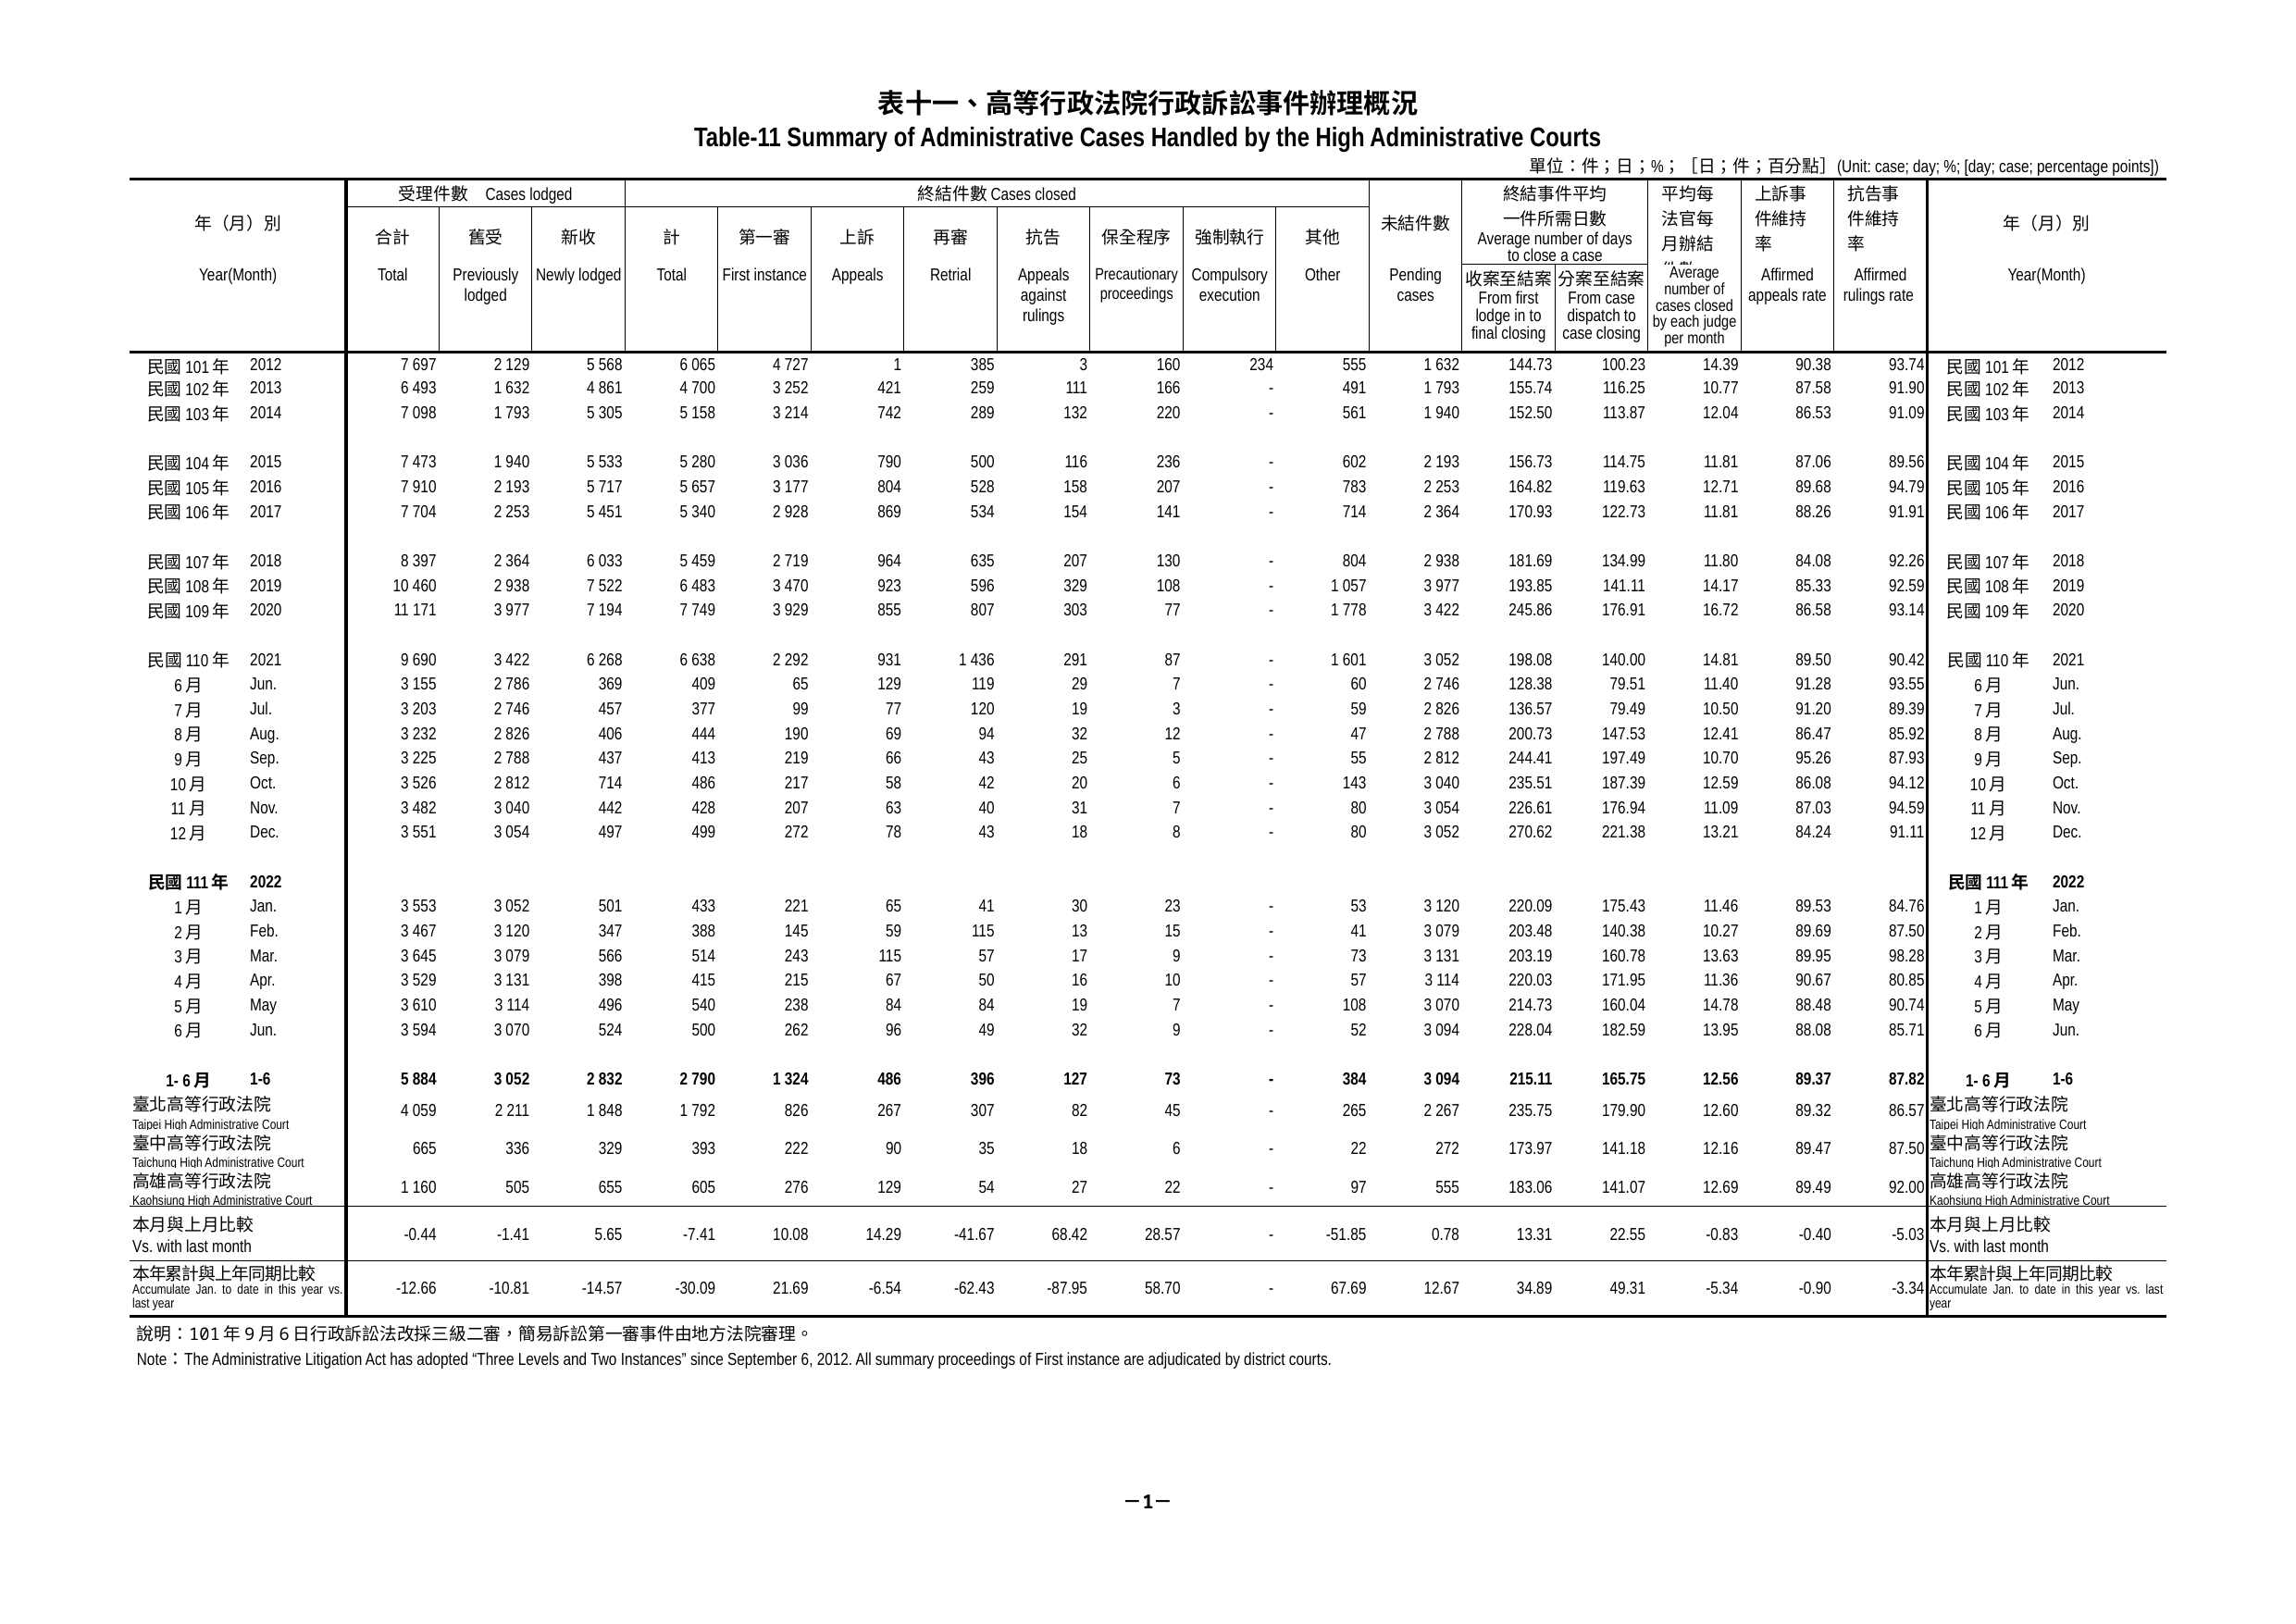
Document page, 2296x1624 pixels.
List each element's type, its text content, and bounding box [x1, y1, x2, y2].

table_cell - [1183, 820, 1276, 844]
table_cell 113.87 [1555, 401, 1648, 425]
table_cell 91.09 [1834, 401, 1926, 425]
table_cell 197.49 [1555, 746, 1648, 770]
table_cell [348, 845, 439, 869]
table_cell 2013 [2050, 376, 2166, 400]
table_cell 25 [997, 746, 1090, 770]
table_cell 1 792 [625, 1091, 718, 1129]
table_cell Sep. [2050, 746, 2166, 770]
table_cell 3 070 [439, 1017, 532, 1042]
table_cell 新收 [532, 207, 625, 264]
table_cell 87.82 [1834, 1067, 1926, 1091]
table_cell 13.31 [1462, 1207, 1555, 1260]
table_cell Appeals against rulings [998, 264, 1089, 351]
table_cell 57 [1276, 968, 1369, 992]
table_cell [130, 524, 247, 548]
table_cell 2 129 [439, 353, 532, 376]
table_cell 93.14 [1834, 598, 1926, 622]
table_cell 95.26 [1741, 746, 1834, 770]
table_cell 88.48 [1741, 993, 1834, 1017]
table_cell [532, 623, 625, 647]
table_cell 152.50 [1462, 401, 1555, 425]
table_cell 96 [811, 1017, 904, 1042]
table_cell 2012 [2050, 353, 2166, 376]
table_cell 144.73 [1462, 353, 1555, 376]
table_cell [1834, 869, 1926, 894]
table_cell 89.95 [1741, 943, 1834, 968]
table_cell 3 214 [718, 401, 811, 425]
table_cell Nov. [247, 795, 344, 820]
table_cell 80.85 [1834, 968, 1926, 992]
table_cell [1276, 425, 1369, 450]
table_cell 369 [532, 672, 625, 696]
table_cell 7 098 [348, 401, 439, 425]
table_cell 民國103年 [130, 401, 247, 425]
table_cell 228.04 [1462, 1017, 1555, 1042]
table_cell Precautionary proceedings [1090, 264, 1183, 351]
table_cell 2014 [247, 401, 344, 425]
table_cell -0.40 [1741, 1207, 1834, 1260]
table_cell 再審 [904, 207, 997, 264]
table_cell 173.97 [1462, 1129, 1555, 1168]
table_cell 10.50 [1648, 697, 1741, 721]
table_cell 1-6 [247, 1067, 344, 1091]
table_cell 635 [904, 549, 997, 573]
table_cell - [1183, 1017, 1276, 1042]
table_cell 7 194 [532, 598, 625, 622]
table_cell Dec. [2050, 820, 2166, 844]
table_cell 4 700 [625, 376, 718, 400]
table_cell [1648, 1042, 1741, 1066]
table_cell 10 [1090, 968, 1183, 992]
table_cell 84.24 [1741, 820, 1834, 844]
table_cell 18 [997, 1129, 1090, 1168]
table_cell [1741, 425, 1834, 450]
table_cell 3 120 [1369, 894, 1461, 918]
table_cell 1 793 [439, 401, 532, 425]
table_cell - [1183, 894, 1276, 918]
table_cell 3 594 [348, 1017, 439, 1042]
table_cell 596 [904, 573, 997, 598]
table_cell [130, 623, 247, 647]
table_cell 8 [1090, 820, 1183, 844]
table_cell 41 [904, 894, 997, 918]
table_cell 12.67 [1369, 1261, 1461, 1315]
table_cell [811, 1042, 904, 1066]
table_cell 1 632 [439, 376, 532, 400]
table_cell 501 [532, 894, 625, 918]
table_cell 1- 6月 [130, 1067, 247, 1091]
table_cell 11月 [130, 795, 247, 820]
table_cell 45 [1090, 1091, 1183, 1129]
table_cell 87.58 [1741, 376, 1834, 400]
table_cell [1276, 1042, 1369, 1066]
table_cell 127 [997, 1067, 1090, 1091]
table_cell 89.39 [1834, 697, 1926, 721]
table_cell Apr. [2050, 968, 2166, 992]
table_cell 170.93 [1462, 499, 1555, 524]
table_cell 141 [1090, 499, 1183, 524]
table_cell 14.29 [811, 1207, 904, 1260]
table_cell 2021 [2050, 647, 2166, 672]
table_cell 413 [625, 746, 718, 770]
table_cell Total [626, 264, 717, 351]
table_cell 60 [1276, 672, 1369, 696]
table_cell 869 [811, 499, 904, 524]
table_cell 94.59 [1834, 795, 1926, 820]
table_cell 2 267 [1369, 1091, 1461, 1129]
table_cell 86.57 [1834, 1091, 1926, 1129]
table_cell -0.44 [348, 1207, 439, 1260]
table_cell [532, 1042, 625, 1066]
table_cell [439, 623, 532, 647]
table_cell 2 928 [718, 499, 811, 524]
table_cell [1183, 845, 1276, 869]
table_cell 555 [1276, 353, 1369, 376]
table_cell 2020 [2050, 598, 2166, 622]
table_cell [439, 1042, 532, 1066]
table_cell 108 [1090, 573, 1183, 598]
table_cell 93.74 [1834, 353, 1926, 376]
table_cell 9 690 [348, 647, 439, 672]
table_cell 7 697 [348, 353, 439, 376]
table_cell 85.71 [1834, 1017, 1926, 1042]
table_cell 19 [997, 993, 1090, 1017]
table_cell 89.53 [1741, 894, 1834, 918]
table_cell [1090, 1042, 1183, 1066]
table_cell Appeals [812, 264, 903, 351]
table_cell 2 788 [439, 746, 532, 770]
table_cell 9月 [1929, 746, 2050, 770]
table_cell Average number of cases closed by each judge per month [1648, 264, 1741, 351]
table_cell 855 [811, 598, 904, 622]
table_cell - [1183, 1067, 1276, 1091]
table_cell [1369, 1042, 1461, 1066]
table_cell 77 [811, 697, 904, 721]
table_cell 12.69 [1648, 1168, 1741, 1206]
table_cell 11.81 [1648, 450, 1741, 474]
table_cell 267 [811, 1091, 904, 1129]
table_cell 1-6 [2050, 1067, 2166, 1091]
table_cell 77 [1090, 598, 1183, 622]
table_cell 329 [532, 1129, 625, 1168]
table_cell [247, 623, 344, 647]
table_cell 234 [1183, 353, 1276, 376]
table_cell 84.08 [1741, 549, 1834, 573]
table_cell 3 094 [1369, 1017, 1461, 1042]
table_cell 12.16 [1648, 1129, 1741, 1168]
table_cell 265 [1276, 1091, 1369, 1129]
table_cell 2017 [2050, 499, 2166, 524]
table_cell [904, 623, 997, 647]
table_cell [904, 1042, 997, 1066]
table_cell 民國109年 [130, 598, 247, 622]
table_cell Apr. [247, 968, 344, 992]
table_cell 200.73 [1462, 721, 1555, 746]
table_cell Oct. [247, 771, 344, 795]
table_cell 6 065 [625, 353, 718, 376]
table_cell 32 [997, 1017, 1090, 1042]
table_cell 2013 [247, 376, 344, 400]
table_cell 89.69 [1741, 919, 1834, 943]
table_cell [811, 623, 904, 647]
table_cell 111 [997, 376, 1090, 400]
table_cell - [1183, 1168, 1276, 1206]
table_cell 398 [532, 968, 625, 992]
table_cell 41 [1276, 919, 1369, 943]
table_cell 5 533 [532, 450, 625, 474]
table_cell 215.11 [1462, 1067, 1555, 1091]
table_cell 2 826 [1369, 697, 1461, 721]
table_cell - [1183, 721, 1276, 746]
table_cell 5.65 [532, 1207, 625, 1260]
table_cell 129 [811, 672, 904, 696]
table_cell May [2050, 993, 2166, 1017]
table_cell 91.20 [1741, 697, 1834, 721]
table_cell 11.09 [1648, 795, 1741, 820]
table_cell 2012 [247, 353, 344, 376]
table_cell 80 [1276, 820, 1369, 844]
table_cell 8 397 [348, 549, 439, 573]
table_cell Mar. [2050, 943, 2166, 968]
table_cell 119.63 [1555, 475, 1648, 499]
table_cell 524 [532, 1017, 625, 1042]
table_cell -62.43 [904, 1261, 997, 1315]
table_cell 605 [625, 1168, 718, 1206]
table_cell 3 155 [348, 672, 439, 696]
table_cell 28.57 [1090, 1207, 1183, 1260]
table_cell 2020 [247, 598, 344, 622]
table_cell 2018 [2050, 549, 2166, 573]
table_cell [1090, 524, 1183, 548]
table_cell [811, 869, 904, 894]
table_cell 73 [1090, 1067, 1183, 1091]
table_cell 90.42 [1834, 647, 1926, 672]
table_cell [1183, 869, 1276, 894]
table_cell [1183, 524, 1276, 548]
table_cell 57 [904, 943, 997, 968]
table_cell 221.38 [1555, 820, 1648, 844]
table_cell 9月 [130, 746, 247, 770]
table_cell 59 [1276, 697, 1369, 721]
table_cell 4 727 [718, 353, 811, 376]
table_cell 第一審 [718, 207, 811, 264]
table_cell - [1183, 943, 1276, 968]
table_cell 3 131 [439, 968, 532, 992]
table_cell 166 [1090, 376, 1183, 400]
table_cell 207 [1090, 475, 1183, 499]
table_cell 270.62 [1462, 820, 1555, 844]
table_cell -1.41 [439, 1207, 532, 1260]
table_cell 臺北高等行政法院 Taipei High Administrative Court [1929, 1091, 2166, 1129]
table_cell [1741, 845, 1834, 869]
table_cell 16 [997, 968, 1090, 992]
table_cell 21.69 [718, 1261, 811, 1315]
table_cell 923 [811, 573, 904, 598]
table_cell 2019 [247, 573, 344, 598]
table_cell [1462, 623, 1555, 647]
table_cell 舊受 [440, 207, 531, 264]
table_cell 6 033 [532, 549, 625, 573]
table_cell 244.41 [1462, 746, 1555, 770]
table_cell [997, 869, 1090, 894]
table_cell 43 [904, 746, 997, 770]
table_cell [718, 869, 811, 894]
table_cell Previously lodged [440, 264, 531, 351]
table_cell Jul. [247, 697, 344, 721]
table_cell 714 [532, 771, 625, 795]
table_cell 65 [811, 894, 904, 918]
table_cell 119 [904, 672, 997, 696]
table_cell [997, 845, 1090, 869]
table_cell 3 131 [1369, 943, 1461, 968]
table_cell -0.83 [1648, 1207, 1741, 1260]
table_cell 203.19 [1462, 943, 1555, 968]
table_cell [439, 845, 532, 869]
table_cell [904, 524, 997, 548]
table_cell - [1183, 573, 1276, 598]
table_cell 5月 [130, 993, 247, 1017]
table_cell 1 632 [1369, 353, 1461, 376]
table_cell 13.21 [1648, 820, 1741, 844]
table_cell 91.90 [1834, 376, 1926, 400]
table_cell 6月 [130, 672, 247, 696]
table_cell Jul. [2050, 697, 2166, 721]
table_cell 91.11 [1834, 820, 1926, 844]
table_cell 30 [997, 894, 1090, 918]
table_cell 2 832 [532, 1067, 625, 1091]
table_cell 87 [1090, 647, 1183, 672]
table_cell 5 459 [625, 549, 718, 573]
table_cell [1834, 425, 1926, 450]
table_cell 171.95 [1555, 968, 1648, 992]
table_cell 175.43 [1555, 894, 1648, 918]
table_cell [348, 623, 439, 647]
table_cell 7 704 [348, 499, 439, 524]
table_cell 442 [532, 795, 625, 820]
table_cell [1090, 869, 1183, 894]
table_cell 3 079 [439, 943, 532, 968]
table_cell 2015 [247, 450, 344, 474]
table_cell [247, 524, 344, 548]
table_cell 2 938 [1369, 549, 1461, 573]
table_cell 540 [625, 993, 718, 1017]
table_cell 高雄高等行政法院 Kaohsiung High Administrative Court [130, 1168, 344, 1206]
table_cell 1 160 [348, 1168, 439, 1206]
table_cell 499 [625, 820, 718, 844]
table_cell Newly lodged [532, 264, 625, 351]
table_cell 54 [904, 1168, 997, 1206]
table_cell 本月與上月比較 Vs. with last month [130, 1207, 344, 1260]
table_cell 90 [811, 1129, 904, 1168]
table_cell 221 [718, 894, 811, 918]
table_cell 3 052 [439, 894, 532, 918]
table_cell 3 553 [348, 894, 439, 918]
table_cell 53 [1276, 894, 1369, 918]
table_cell 807 [904, 598, 997, 622]
table_cell 12月 [130, 820, 247, 844]
table_cell 4 861 [532, 376, 625, 400]
table_cell 本年累計與上年同期比較 Accumulate Jan. to date in this year vs. last year [130, 1261, 344, 1315]
table_cell 160 [1090, 353, 1183, 376]
table_cell 203.48 [1462, 919, 1555, 943]
table_cell 63 [811, 795, 904, 820]
table_cell 514 [625, 943, 718, 968]
table_cell [1648, 425, 1741, 450]
table_cell [1834, 623, 1926, 647]
table_cell 11.80 [1648, 549, 1741, 573]
table_cell 1 940 [1369, 401, 1461, 425]
table_cell [439, 524, 532, 548]
table_cell 2015 [2050, 450, 2166, 474]
table_cell 602 [1276, 450, 1369, 474]
table_cell 89.47 [1741, 1129, 1834, 1168]
table_cell - [1183, 499, 1276, 524]
table_cell 235.51 [1462, 771, 1555, 795]
table_cell 80 [1276, 795, 1369, 820]
table_cell 2 812 [439, 771, 532, 795]
table_cell 190 [718, 721, 811, 746]
table_cell - [1183, 1091, 1276, 1129]
table_cell [625, 524, 718, 548]
table_cell 5 305 [532, 401, 625, 425]
table_cell 140.00 [1555, 647, 1648, 672]
table_cell -14.57 [532, 1261, 625, 1315]
table_cell 262 [718, 1017, 811, 1042]
text Table-11 Summary of Administrative Cases Handled by the High Administrative Courts [137, 121, 2159, 152]
table_cell 183.06 [1462, 1168, 1555, 1206]
table_cell 6 [1090, 771, 1183, 795]
table_cell - [1183, 450, 1276, 474]
table_cell 165.75 [1555, 1067, 1648, 1091]
table_cell [811, 524, 904, 548]
table_cell 3 529 [348, 968, 439, 992]
table_cell [1741, 869, 1834, 894]
table_cell 5 657 [625, 475, 718, 499]
table_cell 655 [532, 1168, 625, 1206]
table_cell 790 [811, 450, 904, 474]
table_cell -5.34 [1648, 1261, 1741, 1315]
table_cell 160.78 [1555, 943, 1648, 968]
table_cell [1369, 845, 1461, 869]
table_cell [130, 1042, 247, 1066]
table_cell 計 [626, 207, 717, 264]
table_cell 9 [1090, 1017, 1183, 1042]
table_cell -3.34 [1834, 1261, 1926, 1315]
table_cell 84.76 [1834, 894, 1926, 918]
table_cell 115 [904, 919, 997, 943]
table_cell 220 [1090, 401, 1183, 425]
table_cell - [1183, 919, 1276, 943]
table_cell 10.70 [1648, 746, 1741, 770]
table_cell 4月 [130, 968, 247, 992]
table_cell 116.25 [1555, 376, 1648, 400]
table_cell 強制執行 [1184, 207, 1275, 264]
table_cell 收案至結案 From first lodge in to final closing [1462, 265, 1555, 351]
table_cell 民國108年 [1929, 573, 2050, 598]
table_cell 89.32 [1741, 1091, 1834, 1129]
table_cell 31 [997, 795, 1090, 820]
table_cell 141.11 [1555, 573, 1648, 598]
table_cell 86.58 [1741, 598, 1834, 622]
table_cell 65 [718, 672, 811, 696]
table_cell 193.85 [1462, 573, 1555, 598]
table_cell [439, 425, 532, 450]
table_cell [1183, 1042, 1276, 1066]
table_cell 66 [811, 746, 904, 770]
table_cell 134.99 [1555, 549, 1648, 573]
table_cell [532, 869, 625, 894]
table_cell [1741, 524, 1834, 548]
table_cell 198.08 [1462, 647, 1555, 672]
table_cell 85.92 [1834, 721, 1926, 746]
table_cell 分案至結案 From case dispatch to case closing [1556, 265, 1647, 351]
table_cell 9 [1090, 943, 1183, 968]
table_cell 114.75 [1555, 450, 1648, 474]
table_cell - [1183, 795, 1276, 820]
table_cell [1929, 1042, 2050, 1066]
table_cell 86.53 [1741, 401, 1834, 425]
table_header 上訴事件維持率 [1742, 180, 1833, 264]
table_cell 3 114 [439, 993, 532, 1017]
table_cell 11 171 [348, 598, 439, 622]
table_cell 444 [625, 721, 718, 746]
table_cell 409 [625, 672, 718, 696]
table_cell 8月 [130, 721, 247, 746]
table_cell 3 422 [439, 647, 532, 672]
table_cell 421 [811, 376, 904, 400]
table_cell 40 [904, 795, 997, 820]
table_cell 50 [904, 968, 997, 992]
table_cell Dec. [247, 820, 344, 844]
table_cell 臺中高等行政法院 Taichung High Administrative Court [1929, 1129, 2166, 1168]
table_cell [247, 425, 344, 450]
table_cell 3 054 [1369, 795, 1461, 820]
table_cell 5月 [1929, 993, 2050, 1017]
table_cell 1 324 [718, 1067, 811, 1091]
table_cell [1555, 623, 1648, 647]
table_cell 141.07 [1555, 1168, 1648, 1206]
table_cell 6月 [1929, 672, 2050, 696]
table_cell - [1183, 968, 1276, 992]
table_cell [1555, 1042, 1648, 1066]
table_cell - [1183, 771, 1276, 795]
table_cell 826 [718, 1091, 811, 1129]
table_cell 12.71 [1648, 475, 1741, 499]
table_cell 87.03 [1741, 795, 1834, 820]
table_cell 496 [532, 993, 625, 1017]
table_cell - [1183, 598, 1276, 622]
table_cell 民國105年 [130, 475, 247, 499]
table_cell 289 [904, 401, 997, 425]
table_cell 336 [439, 1129, 532, 1168]
table_cell 3 551 [348, 820, 439, 844]
table_cell 2 788 [1369, 721, 1461, 746]
table_cell 68.42 [997, 1207, 1090, 1260]
table_cell [348, 524, 439, 548]
table_cell 132 [997, 401, 1090, 425]
table_cell 2022 [2050, 869, 2166, 894]
table_cell - [1183, 549, 1276, 573]
table_cell 1 [811, 353, 904, 376]
table_cell [1369, 869, 1461, 894]
table_cell 1- 6月 [1929, 1067, 2050, 1091]
table_cell Other [1276, 264, 1369, 351]
table_cell 88.08 [1741, 1017, 1834, 1042]
table_cell 176.94 [1555, 795, 1648, 820]
table_cell [1834, 524, 1926, 548]
table_cell 87.93 [1834, 746, 1926, 770]
table_cell [904, 869, 997, 894]
table_cell 13 [997, 919, 1090, 943]
table_cell 3 040 [1369, 771, 1461, 795]
table_cell 12.41 [1648, 721, 1741, 746]
table_cell 3月 [130, 943, 247, 968]
table_cell [1090, 425, 1183, 450]
table_cell [1369, 425, 1461, 450]
text Note：The Administrative Litigation Act has adopted “Three Levels and Two Instances” since September 6, 2012. All summary proceedings of First instance are adjudicated by district courts. [137, 1345, 2159, 1370]
table_cell 12.56 [1648, 1067, 1741, 1091]
table_cell 18 [997, 820, 1090, 844]
table_cell 2 253 [1369, 475, 1461, 499]
table_cell 5 568 [532, 353, 625, 376]
table_cell 243 [718, 943, 811, 968]
table_cell Pending cases [1370, 264, 1461, 351]
table_cell -10.81 [439, 1261, 532, 1315]
table_cell 6 638 [625, 647, 718, 672]
table_cell 89.68 [1741, 475, 1834, 499]
table_cell 2月 [1929, 919, 2050, 943]
table_cell 87.50 [1834, 1129, 1926, 1168]
table_cell - [1183, 475, 1276, 499]
table_cell 500 [625, 1017, 718, 1042]
table_cell [532, 524, 625, 548]
table_cell 147.53 [1555, 721, 1648, 746]
table_cell 89.37 [1741, 1067, 1834, 1091]
table_cell Mar. [247, 943, 344, 968]
table_cell 47 [1276, 721, 1369, 746]
table_cell 3月 [1929, 943, 2050, 968]
table_cell [1462, 869, 1555, 894]
table_cell 民國106年 [1929, 499, 2050, 524]
table_cell [348, 869, 439, 894]
table_cell -41.67 [904, 1207, 997, 1260]
table_cell 2 292 [718, 647, 811, 672]
table_cell -51.85 [1276, 1207, 1369, 1260]
table_cell 3 232 [348, 721, 439, 746]
table_cell 120 [904, 697, 997, 721]
table_cell [625, 869, 718, 894]
table_cell [1462, 524, 1555, 548]
table_cell [625, 845, 718, 869]
table_header 終結事件平均 一件所需日數 Average number of days to close a case [1462, 180, 1647, 264]
text 表十一、高等行政法院行政訴訟事件辦理概況 [137, 82, 2159, 121]
table_cell 7 910 [348, 475, 439, 499]
table_cell May [247, 993, 344, 1017]
table_cell 10月 [1929, 771, 2050, 795]
table_cell 3 177 [718, 475, 811, 499]
table_cell 12.59 [1648, 771, 1741, 795]
table_cell 3 120 [439, 919, 532, 943]
table_cell [1648, 623, 1741, 647]
table_cell 384 [1276, 1067, 1369, 1091]
table_cell [1648, 524, 1741, 548]
table_cell 3 054 [439, 820, 532, 844]
table_cell 10.08 [718, 1207, 811, 1260]
table_cell [1090, 623, 1183, 647]
table_cell 7 [1090, 795, 1183, 820]
table_cell [2050, 524, 2166, 548]
table_cell 505 [439, 1168, 532, 1206]
table_cell 100.23 [1555, 353, 1648, 376]
table_cell -0.90 [1741, 1261, 1834, 1315]
table_cell [811, 845, 904, 869]
table_cell 79.51 [1555, 672, 1648, 696]
table_cell 7 749 [625, 598, 718, 622]
table_cell 1 436 [904, 647, 997, 672]
table_cell 22.55 [1555, 1207, 1648, 1260]
table_cell 528 [904, 475, 997, 499]
table_cell 民國104年 [130, 450, 247, 474]
table_cell [2050, 623, 2166, 647]
table_cell 民國110年 [1929, 647, 2050, 672]
table_cell 78 [811, 820, 904, 844]
table_cell 抗告 [998, 207, 1089, 264]
table_cell 85.33 [1741, 573, 1834, 598]
table_cell 156.73 [1462, 450, 1555, 474]
table_cell 1 793 [1369, 376, 1461, 400]
table_cell 2 193 [1369, 450, 1461, 474]
table_cell 3 094 [1369, 1067, 1461, 1091]
table_cell 94.12 [1834, 771, 1926, 795]
table_cell [1276, 623, 1369, 647]
table_cell 6 493 [348, 376, 439, 400]
table_cell 3 977 [439, 598, 532, 622]
table_cell 393 [625, 1129, 718, 1168]
table_cell 141.18 [1555, 1129, 1648, 1168]
table_cell -6.54 [811, 1261, 904, 1315]
table_cell 本年累計與上年同期比較 Accumulate Jan. to date in this year vs. last year [1929, 1261, 2166, 1315]
table_cell - [1183, 993, 1276, 1017]
table_cell 276 [718, 1168, 811, 1206]
table_cell 73 [1276, 943, 1369, 968]
table_cell 2014 [2050, 401, 2166, 425]
table_cell 2 746 [1369, 672, 1461, 696]
table_cell 民國110年 [130, 647, 247, 672]
table_cell 79.49 [1555, 697, 1648, 721]
table_cell 11.46 [1648, 894, 1741, 918]
table_cell 3 052 [1369, 820, 1461, 844]
table_cell [1276, 524, 1369, 548]
table_cell 2 193 [439, 475, 532, 499]
table_cell 52 [1276, 1017, 1369, 1042]
table_cell 457 [532, 697, 625, 721]
table_cell 87.06 [1741, 450, 1834, 474]
table_cell 2 790 [625, 1067, 718, 1091]
table_cell 22 [1276, 1129, 1369, 1168]
table_cell 49.31 [1555, 1261, 1648, 1315]
table_cell 43 [904, 820, 997, 844]
table_cell 1月 [130, 894, 247, 918]
table_cell 3 052 [1369, 647, 1461, 672]
table_cell 民國102年 [130, 376, 247, 400]
table_cell [130, 845, 247, 869]
table_cell 3 526 [348, 771, 439, 795]
table_cell 2 364 [1369, 499, 1461, 524]
table_cell Total [348, 264, 439, 351]
table_cell 6 483 [625, 573, 718, 598]
table_cell [997, 425, 1090, 450]
table_cell [718, 425, 811, 450]
table_cell Compulsory execution [1184, 264, 1275, 351]
table_cell 2017 [247, 499, 344, 524]
table_cell [997, 524, 1090, 548]
table_cell 民國106年 [130, 499, 247, 524]
table_cell [718, 623, 811, 647]
table_cell 22 [1090, 1168, 1183, 1206]
table_cell 92.26 [1834, 549, 1926, 573]
table_cell 民國104年 [1929, 450, 2050, 474]
table_cell [2050, 845, 2166, 869]
table_cell [1555, 869, 1648, 894]
table_cell 3 [1090, 697, 1183, 721]
table_cell - [1183, 376, 1276, 400]
table_cell Aug. [247, 721, 344, 746]
table_cell [247, 845, 344, 869]
table_cell 97 [1276, 1168, 1369, 1206]
table_cell 3 079 [1369, 919, 1461, 943]
table_cell 5 340 [625, 499, 718, 524]
table_cell 7 473 [348, 450, 439, 474]
table_cell [2050, 1042, 2166, 1066]
table_cell 222 [718, 1129, 811, 1168]
table_cell 3 036 [718, 450, 811, 474]
table_cell 437 [532, 746, 625, 770]
table_cell 3 977 [1369, 573, 1461, 598]
table_cell 20 [997, 771, 1090, 795]
table_cell 13.95 [1648, 1017, 1741, 1042]
table_cell 2 826 [439, 721, 532, 746]
table_cell 214.73 [1462, 993, 1555, 1017]
table_cell 179.90 [1555, 1091, 1648, 1129]
table_cell [247, 1042, 344, 1066]
table_cell 207 [997, 549, 1090, 573]
table_cell 58.70 [1090, 1261, 1183, 1315]
table_header 抗告事件維持率 [1834, 180, 1926, 264]
table_cell [1183, 425, 1276, 450]
table_cell - [1183, 697, 1276, 721]
table_cell 385 [904, 353, 997, 376]
table_cell 10.27 [1648, 919, 1741, 943]
table_cell 3 203 [348, 697, 439, 721]
table_cell 964 [811, 549, 904, 573]
table_header 受理件數 Cases lodged [348, 180, 625, 206]
table_cell [904, 425, 997, 450]
table_cell 3 610 [348, 993, 439, 1017]
table_cell 67.69 [1276, 1261, 1369, 1315]
table_cell 108 [1276, 993, 1369, 1017]
table_cell 93.55 [1834, 672, 1926, 696]
table_cell 783 [1276, 475, 1369, 499]
table_cell 3 645 [348, 943, 439, 968]
table_cell 145 [718, 919, 811, 943]
table_cell [904, 845, 997, 869]
table_cell [1369, 524, 1461, 548]
table_cell [997, 1042, 1090, 1066]
table_cell 59 [811, 919, 904, 943]
table_cell 11.36 [1648, 968, 1741, 992]
table_cell 3 040 [439, 795, 532, 820]
table_cell 4 059 [348, 1091, 439, 1129]
table_cell Jun. [2050, 1017, 2166, 1042]
table_cell -87.95 [997, 1261, 1090, 1315]
table_cell 6 268 [532, 647, 625, 672]
table_cell 90.38 [1741, 353, 1834, 376]
table_cell 566 [532, 943, 625, 968]
table_cell 15 [1090, 919, 1183, 943]
table_cell 415 [625, 968, 718, 992]
table_cell Jun. [2050, 672, 2166, 696]
table_cell 1 057 [1276, 573, 1369, 598]
table_cell 804 [1276, 549, 1369, 573]
table_cell 92.00 [1834, 1168, 1926, 1206]
table_cell 11.81 [1648, 499, 1741, 524]
table_cell 160.04 [1555, 993, 1648, 1017]
table_cell - [1183, 1261, 1276, 1315]
table_cell 民國101年 [1929, 353, 2050, 376]
table_cell [1834, 1042, 1926, 1066]
table_cell 94.79 [1834, 475, 1926, 499]
table_cell 19 [997, 697, 1090, 721]
table_cell Feb. [2050, 919, 2166, 943]
table_cell Feb. [247, 919, 344, 943]
table_cell 82 [997, 1091, 1090, 1129]
table_cell [1929, 623, 2050, 647]
table_cell 219 [718, 746, 811, 770]
table_cell 14.39 [1648, 353, 1741, 376]
table_cell 534 [904, 499, 997, 524]
table_cell 民國107年 [1929, 549, 2050, 573]
table_cell 13.63 [1648, 943, 1741, 968]
table_cell 235.75 [1462, 1091, 1555, 1129]
table_cell 207 [718, 795, 811, 820]
table_cell 347 [532, 919, 625, 943]
table_cell [1276, 869, 1369, 894]
table_cell 130 [1090, 549, 1183, 573]
table_cell 5 884 [348, 1067, 439, 1091]
table_cell 5 158 [625, 401, 718, 425]
table_cell 民國105年 [1929, 475, 2050, 499]
table_cell - [1183, 1129, 1276, 1168]
table_cell 236 [1090, 450, 1183, 474]
table_cell 303 [997, 598, 1090, 622]
table_cell 226.61 [1462, 795, 1555, 820]
table_cell 14.81 [1648, 647, 1741, 672]
table_cell 6月 [1929, 1017, 2050, 1042]
table_cell 5 [1090, 746, 1183, 770]
table_cell Retrial [904, 264, 997, 351]
table_cell 67 [811, 968, 904, 992]
table_cell 民國108年 [130, 573, 247, 598]
table_cell 16.72 [1648, 598, 1741, 622]
table_header 年（月）別 [130, 180, 344, 264]
table_cell 272 [718, 820, 811, 844]
table_cell - [1183, 1207, 1276, 1260]
table_cell 合計 [348, 207, 439, 264]
table_cell [1555, 524, 1648, 548]
table_cell 7月 [1929, 697, 2050, 721]
table_cell 2019 [2050, 573, 2166, 598]
table_cell 10.77 [1648, 376, 1741, 400]
table_cell Year(Month) [130, 264, 344, 351]
table_cell 115 [811, 943, 904, 968]
table_cell 377 [625, 697, 718, 721]
table_cell 89.56 [1834, 450, 1926, 474]
table_cell [718, 845, 811, 869]
table_cell 272 [1369, 1129, 1461, 1168]
table_cell 2016 [247, 475, 344, 499]
table_cell 428 [625, 795, 718, 820]
table_cell -5.03 [1834, 1207, 1926, 1260]
table_cell 98.28 [1834, 943, 1926, 968]
table_cell 7 [1090, 672, 1183, 696]
table_cell 433 [625, 894, 718, 918]
table_cell [1834, 845, 1926, 869]
table_cell 3 070 [1369, 993, 1461, 1017]
table_cell 86.08 [1741, 771, 1834, 795]
table_cell 高雄高等行政法院 Kaohsiung High Administrative Court [1929, 1168, 2166, 1206]
table_cell First instance [718, 264, 811, 351]
table_header 年（月）別 [1929, 180, 2166, 264]
table_cell Year(Month) [1929, 264, 2166, 351]
table_cell - [1183, 647, 1276, 672]
table_cell 民國101年 [130, 353, 247, 376]
table_cell 2 938 [439, 573, 532, 598]
table_cell 3 467 [348, 919, 439, 943]
table_cell 35 [904, 1129, 997, 1168]
table_cell 164.82 [1462, 475, 1555, 499]
text 單位：件；日；%；［日；件；百分點］(Unit: case; day; %; [day; case; percentage points]) [137, 152, 2159, 178]
table_cell 臺中高等行政法院 Taichung High Administrative Court [130, 1129, 344, 1168]
table_cell 2 746 [439, 697, 532, 721]
table_cell 91.28 [1741, 672, 1834, 696]
table_cell 民國107年 [130, 549, 247, 573]
table_cell -7.41 [625, 1207, 718, 1260]
table_cell 88.26 [1741, 499, 1834, 524]
table_cell 55 [1276, 746, 1369, 770]
table_cell 259 [904, 376, 997, 400]
table_cell 90.67 [1741, 968, 1834, 992]
table_cell 555 [1369, 1168, 1461, 1206]
table_cell [1183, 623, 1276, 647]
table_header 平均每 法官每月辦結件數 [1648, 180, 1741, 264]
table_cell 3 252 [718, 376, 811, 400]
table_cell 民國102年 [1929, 376, 2050, 400]
table_cell 154 [997, 499, 1090, 524]
table_cell 182.59 [1555, 1017, 1648, 1042]
table_cell [625, 425, 718, 450]
table_cell 民國111年 [1929, 869, 2050, 894]
table_cell [1555, 425, 1648, 450]
table_cell 2月 [130, 919, 247, 943]
table_cell 2022 [247, 869, 344, 894]
table_cell 665 [348, 1129, 439, 1168]
table_cell 3 422 [1369, 598, 1461, 622]
table_cell 12.60 [1648, 1091, 1741, 1129]
table_cell 11月 [1929, 795, 2050, 820]
table_cell 34.89 [1462, 1261, 1555, 1315]
table_cell 143 [1276, 771, 1369, 795]
table_cell - [1183, 401, 1276, 425]
table_cell 69 [811, 721, 904, 746]
table_cell 2018 [247, 549, 344, 573]
table_cell 6月 [130, 1017, 247, 1042]
table_header 終結件數Cases closed [626, 180, 1369, 206]
table_cell 29 [997, 672, 1090, 696]
table_cell 12.04 [1648, 401, 1741, 425]
table_cell 14.17 [1648, 573, 1741, 598]
table_cell - [1183, 746, 1276, 770]
table_cell [1369, 623, 1461, 647]
table_cell [1741, 1042, 1834, 1066]
table_cell 7 [1090, 993, 1183, 1017]
table_cell 臺北高等行政法院 Taipei High Administrative Court [130, 1091, 344, 1129]
table_header 未結件數 [1370, 180, 1461, 264]
table_cell [439, 869, 532, 894]
table_cell [811, 425, 904, 450]
table_cell 486 [625, 771, 718, 795]
table_cell 99 [718, 697, 811, 721]
table_cell [1929, 425, 2050, 450]
table_cell 215 [718, 968, 811, 992]
table_cell 2016 [2050, 475, 2166, 499]
table_cell 84 [811, 993, 904, 1017]
table_cell 2 364 [439, 549, 532, 573]
table_cell [1648, 869, 1741, 894]
table_cell [2050, 425, 2166, 450]
table_cell Aug. [2050, 721, 2166, 746]
table_cell 116 [997, 450, 1090, 474]
table_cell 307 [904, 1091, 997, 1129]
table_cell 87.50 [1834, 919, 1926, 943]
table_cell 2021 [247, 647, 344, 672]
table_cell 291 [997, 647, 1090, 672]
table_cell 本月與上月比較 Vs. with last month [1929, 1207, 2166, 1260]
table_cell 3 114 [1369, 968, 1461, 992]
table_cell [348, 1042, 439, 1066]
table_cell 561 [1276, 401, 1369, 425]
table_cell 17 [997, 943, 1090, 968]
table_cell [348, 425, 439, 450]
table_cell [1276, 845, 1369, 869]
table_cell 238 [718, 993, 811, 1017]
table_cell 2 211 [439, 1091, 532, 1129]
table_cell 0.78 [1369, 1207, 1461, 1260]
table_cell 保全程序 [1090, 207, 1183, 264]
table_cell [1929, 524, 2050, 548]
table_cell 5 451 [532, 499, 625, 524]
table_cell Affirmed appeals rate [1742, 264, 1833, 351]
table_cell 89.49 [1741, 1168, 1834, 1206]
table_cell 804 [811, 475, 904, 499]
table_cell 86.47 [1741, 721, 1834, 746]
table_cell 217 [718, 771, 811, 795]
table_cell 220.09 [1462, 894, 1555, 918]
table_cell [1462, 845, 1555, 869]
table_cell 12月 [1929, 820, 2050, 844]
table_cell 2 253 [439, 499, 532, 524]
table_cell Sep. [247, 746, 344, 770]
table_cell 10 460 [348, 573, 439, 598]
table_cell 406 [532, 721, 625, 746]
table_cell 49 [904, 1017, 997, 1042]
table_cell 32 [997, 721, 1090, 746]
table_cell 90.74 [1834, 993, 1926, 1017]
table_cell [625, 623, 718, 647]
table_cell 396 [904, 1067, 997, 1091]
table_cell 民國103年 [1929, 401, 2050, 425]
table_cell [1090, 845, 1183, 869]
table_cell 245.86 [1462, 598, 1555, 622]
table_cell 8月 [1929, 721, 2050, 746]
table_cell Jan. [2050, 894, 2166, 918]
table_cell [718, 1042, 811, 1066]
table_cell 220.03 [1462, 968, 1555, 992]
table_cell Affirmed rulings rate [1834, 264, 1926, 351]
table_cell [1462, 425, 1555, 450]
table_cell 3 482 [348, 795, 439, 820]
table_cell 136.57 [1462, 697, 1555, 721]
table_cell Jun. [247, 672, 344, 696]
table_cell Jun. [247, 1017, 344, 1042]
table_cell 89.50 [1741, 647, 1834, 672]
table_cell 27 [997, 1168, 1090, 1206]
table_cell 23 [1090, 894, 1183, 918]
text 說明：101年9月6日行政訴訟法改採三級二審，簡易訴訟第一審事件由地方法院審理。 [137, 1320, 2159, 1345]
table_cell 1 778 [1276, 598, 1369, 622]
table_cell [532, 425, 625, 450]
table_cell 58 [811, 771, 904, 795]
table_cell -12.66 [348, 1261, 439, 1315]
table_cell 42 [904, 771, 997, 795]
table_cell 2 812 [1369, 746, 1461, 770]
table_cell 2 786 [439, 672, 532, 696]
table_cell Nov. [2050, 795, 2166, 820]
table_cell 5 717 [532, 475, 625, 499]
table_cell 10月 [130, 771, 247, 795]
table_cell 491 [1276, 376, 1369, 400]
table_cell [1462, 1042, 1555, 1066]
table_cell 1 940 [439, 450, 532, 474]
table_cell [1929, 845, 2050, 869]
table_cell 329 [997, 573, 1090, 598]
table_cell 140.38 [1555, 919, 1648, 943]
table_cell 129 [811, 1168, 904, 1206]
table_cell 12 [1090, 721, 1183, 746]
table_cell 民國111年 [130, 869, 247, 894]
table_cell 14.78 [1648, 993, 1741, 1017]
table_cell 94 [904, 721, 997, 746]
table_cell [997, 623, 1090, 647]
table_cell - [1183, 672, 1276, 696]
table_cell 3 225 [348, 746, 439, 770]
table_cell 155.74 [1462, 376, 1555, 400]
table_cell 1月 [1929, 894, 2050, 918]
table_cell 187.39 [1555, 771, 1648, 795]
table_cell 1 601 [1276, 647, 1369, 672]
table_cell 7 522 [532, 573, 625, 598]
table_cell 84 [904, 993, 997, 1017]
table_cell 3 052 [439, 1067, 532, 1091]
table_cell Jan. [247, 894, 344, 918]
table_cell 3 929 [718, 598, 811, 622]
table_cell Oct. [2050, 771, 2166, 795]
table_cell 714 [1276, 499, 1369, 524]
table_cell [532, 845, 625, 869]
table_cell 7月 [130, 697, 247, 721]
table_cell [718, 524, 811, 548]
table_cell 3 [997, 353, 1090, 376]
table_cell 91.91 [1834, 499, 1926, 524]
table_cell 民國109年 [1929, 598, 2050, 622]
table_cell 486 [811, 1067, 904, 1091]
table_cell 176.91 [1555, 598, 1648, 622]
table_cell 92.59 [1834, 573, 1926, 598]
table_cell 其他 [1276, 207, 1369, 264]
table_cell [1555, 845, 1648, 869]
table_cell 1 848 [532, 1091, 625, 1129]
table_cell [1741, 623, 1834, 647]
table_cell 181.69 [1462, 549, 1555, 573]
table_cell 6 [1090, 1129, 1183, 1168]
table_cell -30.09 [625, 1261, 718, 1315]
table_cell 931 [811, 647, 904, 672]
table_cell 11.40 [1648, 672, 1741, 696]
table_cell 128.38 [1462, 672, 1555, 696]
table_cell 742 [811, 401, 904, 425]
table_cell [130, 425, 247, 450]
table_cell 5 280 [625, 450, 718, 474]
table_cell 158 [997, 475, 1090, 499]
table_cell 3 470 [718, 573, 811, 598]
table_cell 497 [532, 820, 625, 844]
table_cell 388 [625, 919, 718, 943]
table_cell [625, 1042, 718, 1066]
table_cell 122.73 [1555, 499, 1648, 524]
table_cell [1648, 845, 1741, 869]
table_cell 4月 [1929, 968, 2050, 992]
table_cell 500 [904, 450, 997, 474]
table_cell 2 719 [718, 549, 811, 573]
table_cell 上訴 [812, 207, 903, 264]
